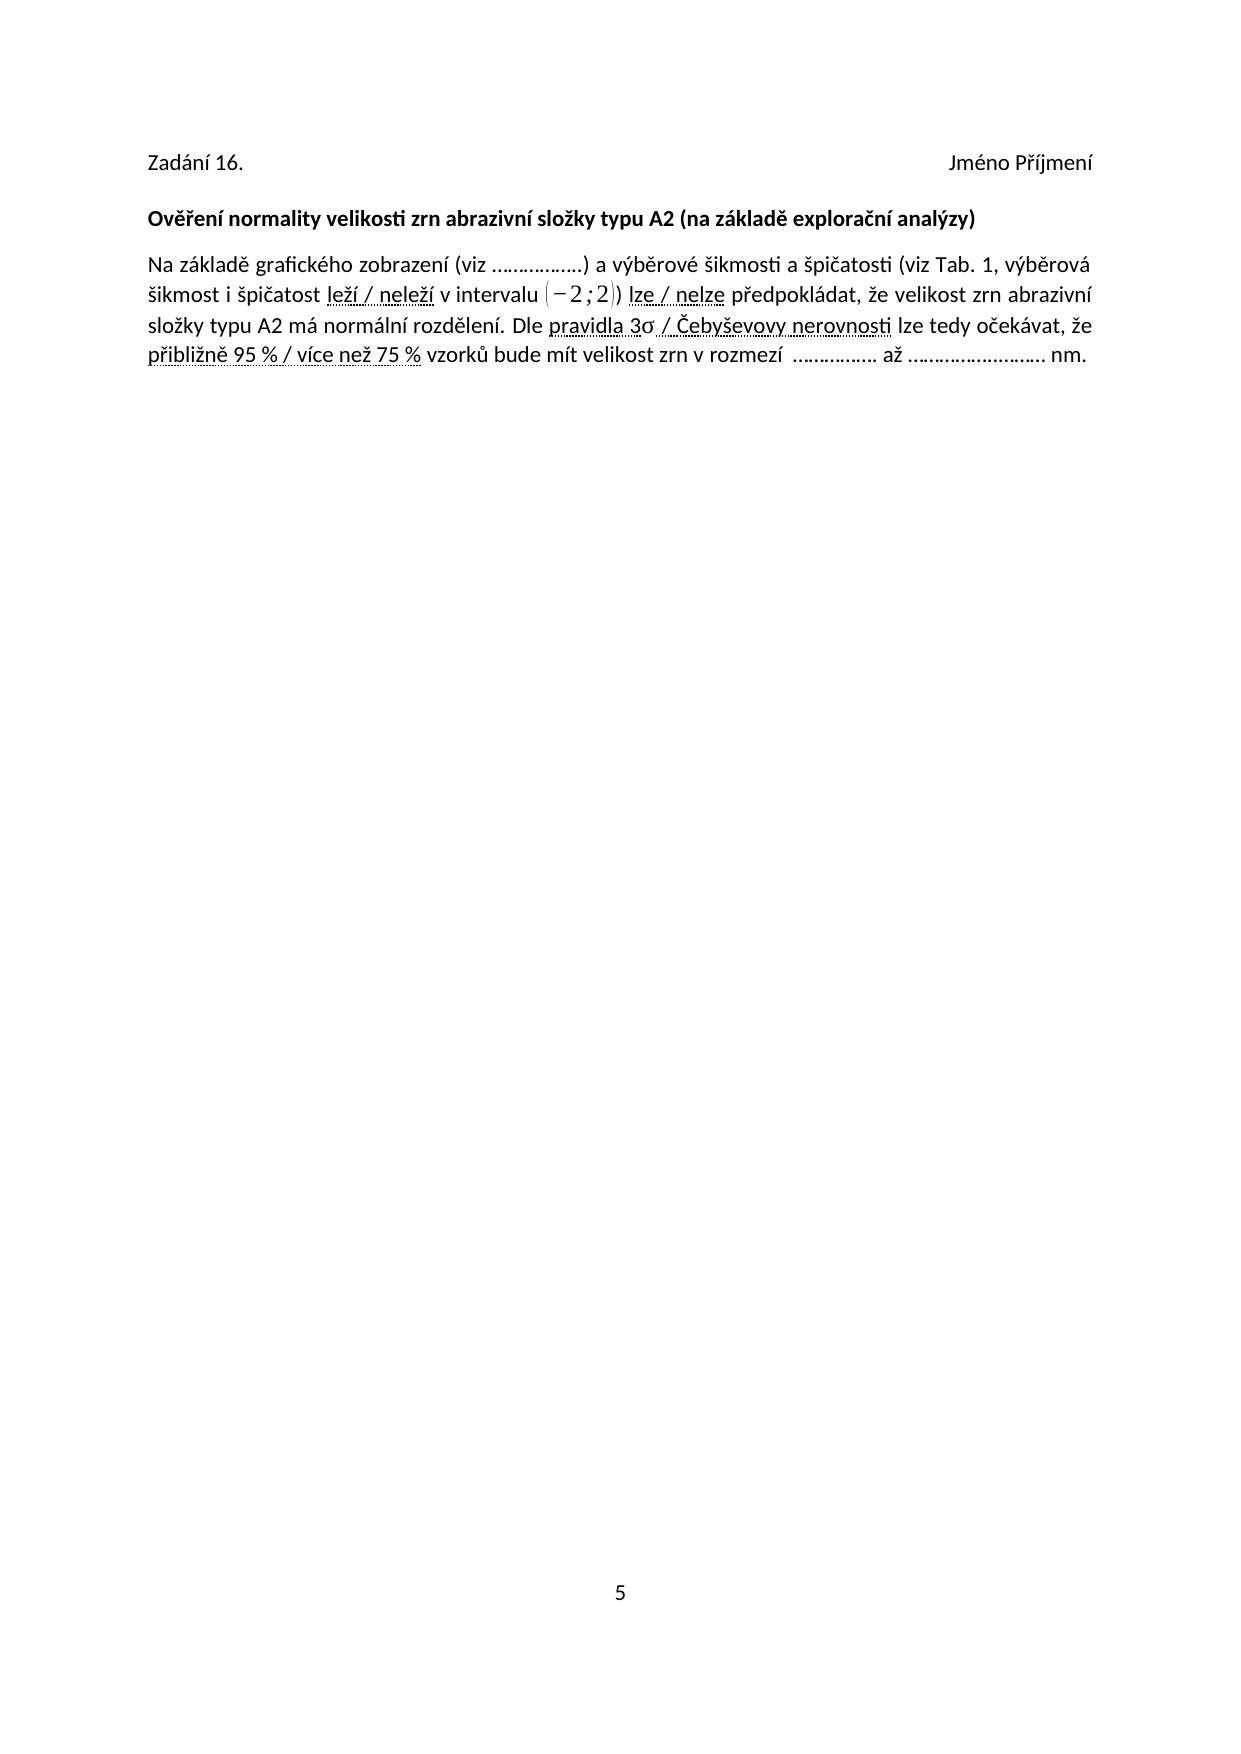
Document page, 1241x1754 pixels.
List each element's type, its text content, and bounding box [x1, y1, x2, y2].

text Ověření normality velikosti zrn abrazivní složky typu A2 (na základě explorační analýzy) [148, 204, 1093, 232]
text Na základě grafického zobrazení (viz ……………..) a výběrové šikmosti a špičatosti (viz Tab. 1, výběrová šikmost i špičatost leží / neleží v intervalu ) lze / nelze předpokládat, že velikost zrn abrazivní složky typu A2 má normální rozdělení. Dle pravidla 3 / Čebyševovy nerovnosti lze tedy očekávat, že přibližně 95 % / více než 75 % vzorků bude mít velikost zrn v rozmezí ……………. až ……………..……… nm. [148, 250, 1093, 368]
